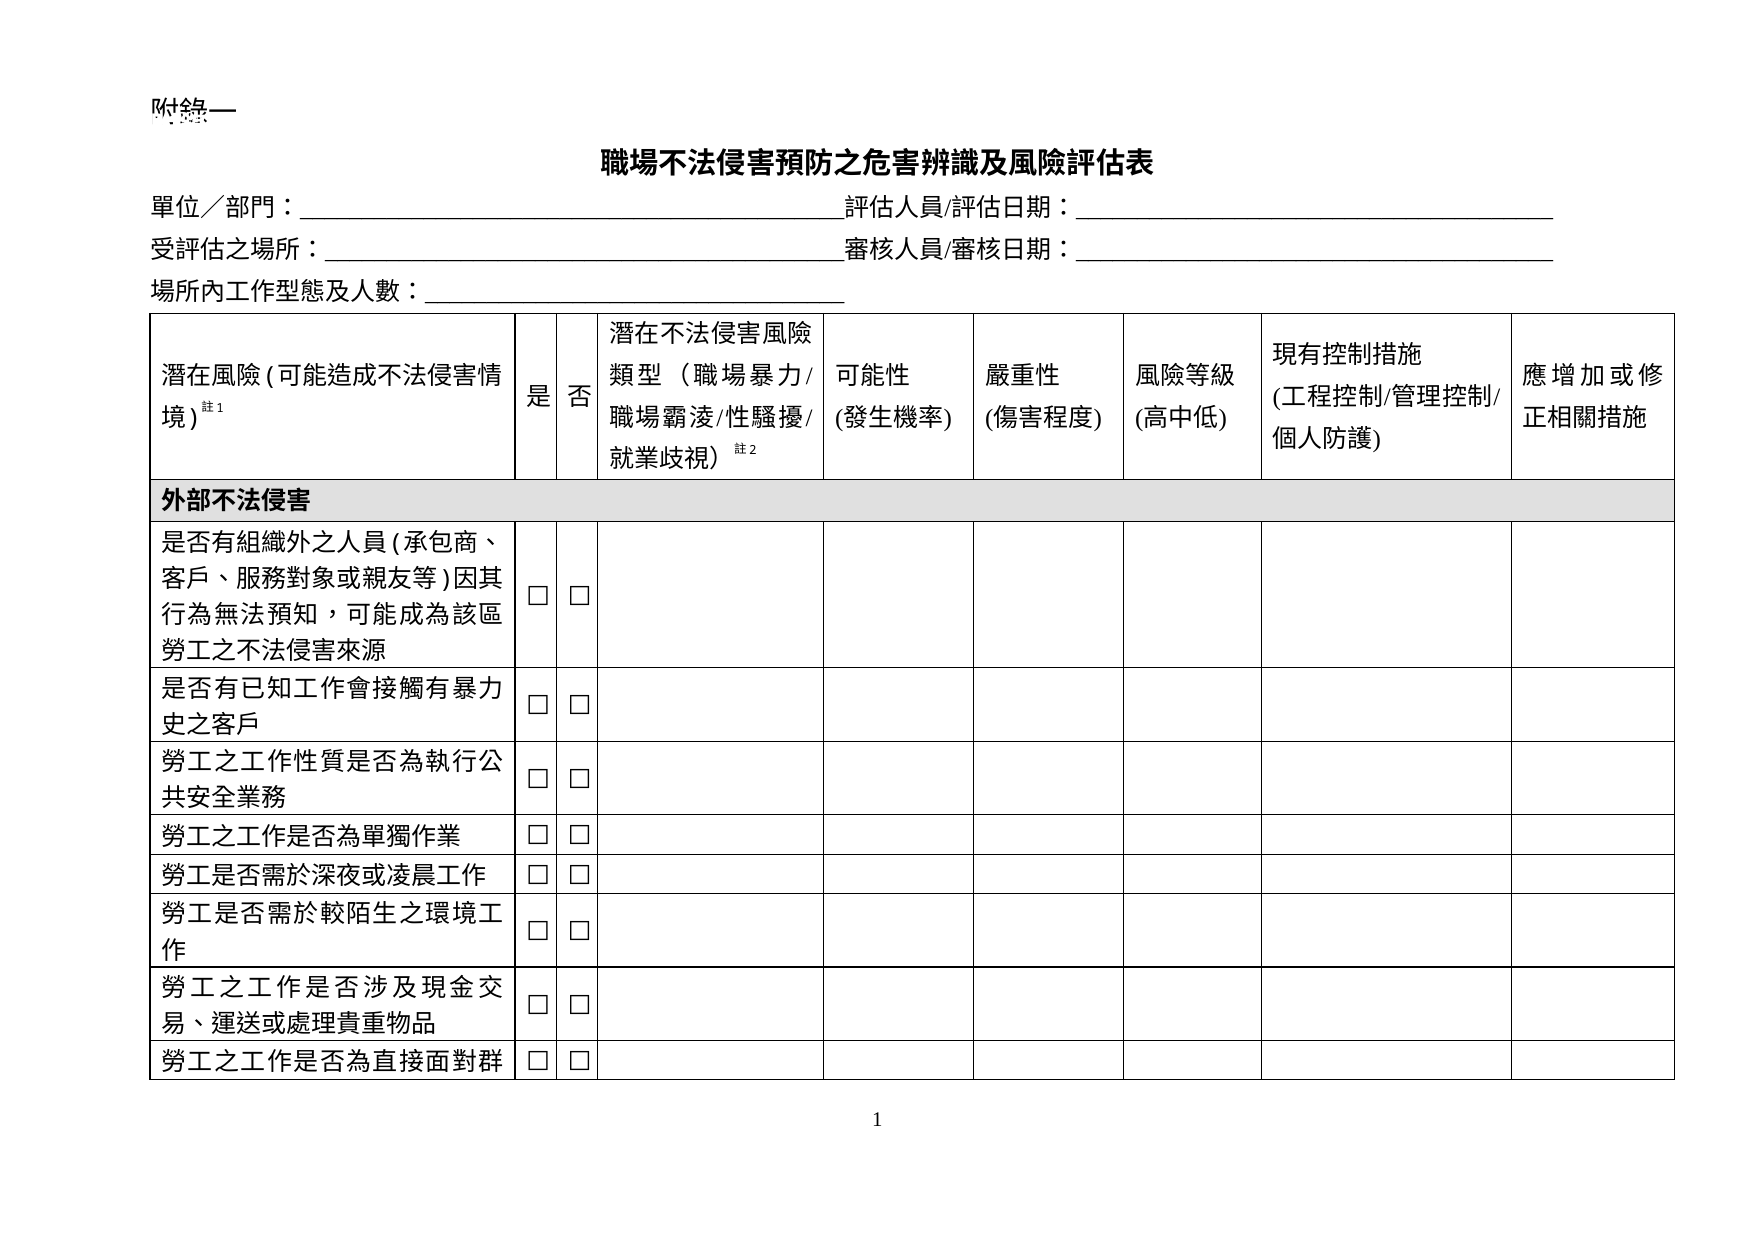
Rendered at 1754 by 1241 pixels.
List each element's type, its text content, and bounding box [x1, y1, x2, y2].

table_cell [1124, 742, 1261, 814]
table_cell □ [557, 855, 597, 893]
table_cell [1124, 855, 1261, 893]
table_cell [1512, 522, 1674, 667]
table_cell 勞工之工作是否為直接面對群 [151, 1041, 514, 1079]
table_cell □ [516, 894, 556, 966]
table_cell [598, 522, 823, 667]
table_cell [1124, 1041, 1261, 1079]
table_cell [1262, 968, 1511, 1040]
table_cell □ [516, 742, 556, 814]
table_cell [824, 742, 973, 814]
table_header 應增加或修正相關措施 [1512, 314, 1674, 479]
table_cell □ [516, 1041, 556, 1079]
table_cell [824, 968, 973, 1040]
table_cell [824, 522, 973, 667]
table_cell [598, 668, 823, 741]
table_cell □ [557, 1041, 597, 1079]
table_cell [1262, 815, 1511, 853]
table_cell [1262, 522, 1511, 667]
table_cell 是否有已知工作會接觸有暴力史之客戶 [151, 668, 514, 741]
table_header 嚴重性 (傷害程度) [974, 314, 1123, 479]
table_header 是 [516, 314, 556, 479]
table_cell 勞工是否需於深夜或凌晨工作 [151, 855, 514, 893]
table_cell [1262, 855, 1511, 893]
table_cell [1512, 968, 1674, 1040]
table_header 風險等級 (高中低) [1124, 314, 1261, 479]
table_cell [974, 742, 1123, 814]
table_header 否 [557, 314, 597, 479]
table_cell [1262, 742, 1511, 814]
table_cell [598, 894, 823, 966]
table_cell □ [516, 815, 556, 853]
table_cell [824, 855, 973, 893]
table_cell [1262, 1041, 1511, 1079]
table_cell [824, 1041, 973, 1079]
table_header 可能性 (發生機率) [824, 314, 973, 479]
table_header 潛在不法侵害風險類型（職場暴力/職場霸淩/性騷擾/就業歧視）註2 [598, 314, 823, 479]
table_cell [1262, 668, 1511, 741]
table_cell □ [516, 968, 556, 1040]
table_cell [1124, 522, 1261, 667]
table_cell [824, 668, 973, 741]
table_cell [1262, 894, 1511, 966]
text 場所內工作型態及人數： [150, 271, 1604, 307]
table_cell [1512, 742, 1674, 814]
table_cell [598, 968, 823, 1040]
table_cell □ [516, 855, 556, 893]
table_cell [1512, 894, 1674, 966]
table_cell □ [557, 742, 597, 814]
table_cell [1512, 668, 1674, 741]
table_cell [824, 894, 973, 966]
table_cell □ [557, 815, 597, 853]
table_cell [974, 855, 1123, 893]
text 單位／部門： 評估人員/評估日期： [150, 188, 1604, 224]
text 受評估之場所： 審核人員/審核日期： [150, 229, 1604, 266]
table_cell [974, 894, 1123, 966]
table_cell [1124, 968, 1261, 1040]
table_cell [1124, 815, 1261, 853]
table_cell [598, 815, 823, 853]
table_cell 勞工之工作是否為單獨作業 [151, 815, 514, 853]
table_cell □ [557, 522, 597, 667]
table_cell 勞工之工作是否涉及現金交易、運送或處理貴重物品 [151, 968, 514, 1040]
table_cell [974, 968, 1123, 1040]
table_cell [1512, 1041, 1674, 1079]
table_cell [824, 815, 973, 853]
table_cell [598, 855, 823, 893]
table_cell [974, 1041, 1123, 1079]
table_cell □ [557, 894, 597, 966]
text 附錄一、職場不法侵害預防之危害辨識及風險評估表 [200, 131, 273, 139]
table_cell □ [557, 968, 597, 1040]
table_cell [1124, 894, 1261, 966]
table_cell □ [516, 522, 556, 667]
table_cell □ [557, 668, 597, 741]
table_header 現有控制措施 (工程控制/管理控制/個人防護) [1262, 314, 1511, 479]
table_cell 是否有組織外之人員(承包商、客戶、服務對象或親友等)因其行為無法預知，可能成為該區勞工之不法侵害來源 [151, 522, 514, 667]
table_cell [1124, 668, 1261, 741]
table_cell [974, 522, 1123, 667]
text 附錄一、職場不法侵害預防之危害辨識及風險評估表 [813, 131, 1604, 139]
table_cell [598, 742, 823, 814]
table_header 潛在風險(可能造成不法侵害情境)註1 [151, 314, 514, 479]
table_cell □ [516, 668, 556, 741]
text 職場不法侵害預防之危害辨識及風險評估表 [150, 139, 1604, 182]
table_cell [598, 1041, 823, 1079]
table_cell 勞工是否需於較陌生之環境工作 [151, 894, 514, 966]
table_cell 外部不法侵害 [151, 480, 1674, 521]
table_cell [1512, 815, 1674, 853]
table_cell 勞工之工作性質是否為執行公共安全業務 [151, 742, 514, 814]
table_cell [974, 815, 1123, 853]
table_cell [1512, 855, 1674, 893]
table_cell [974, 668, 1123, 741]
